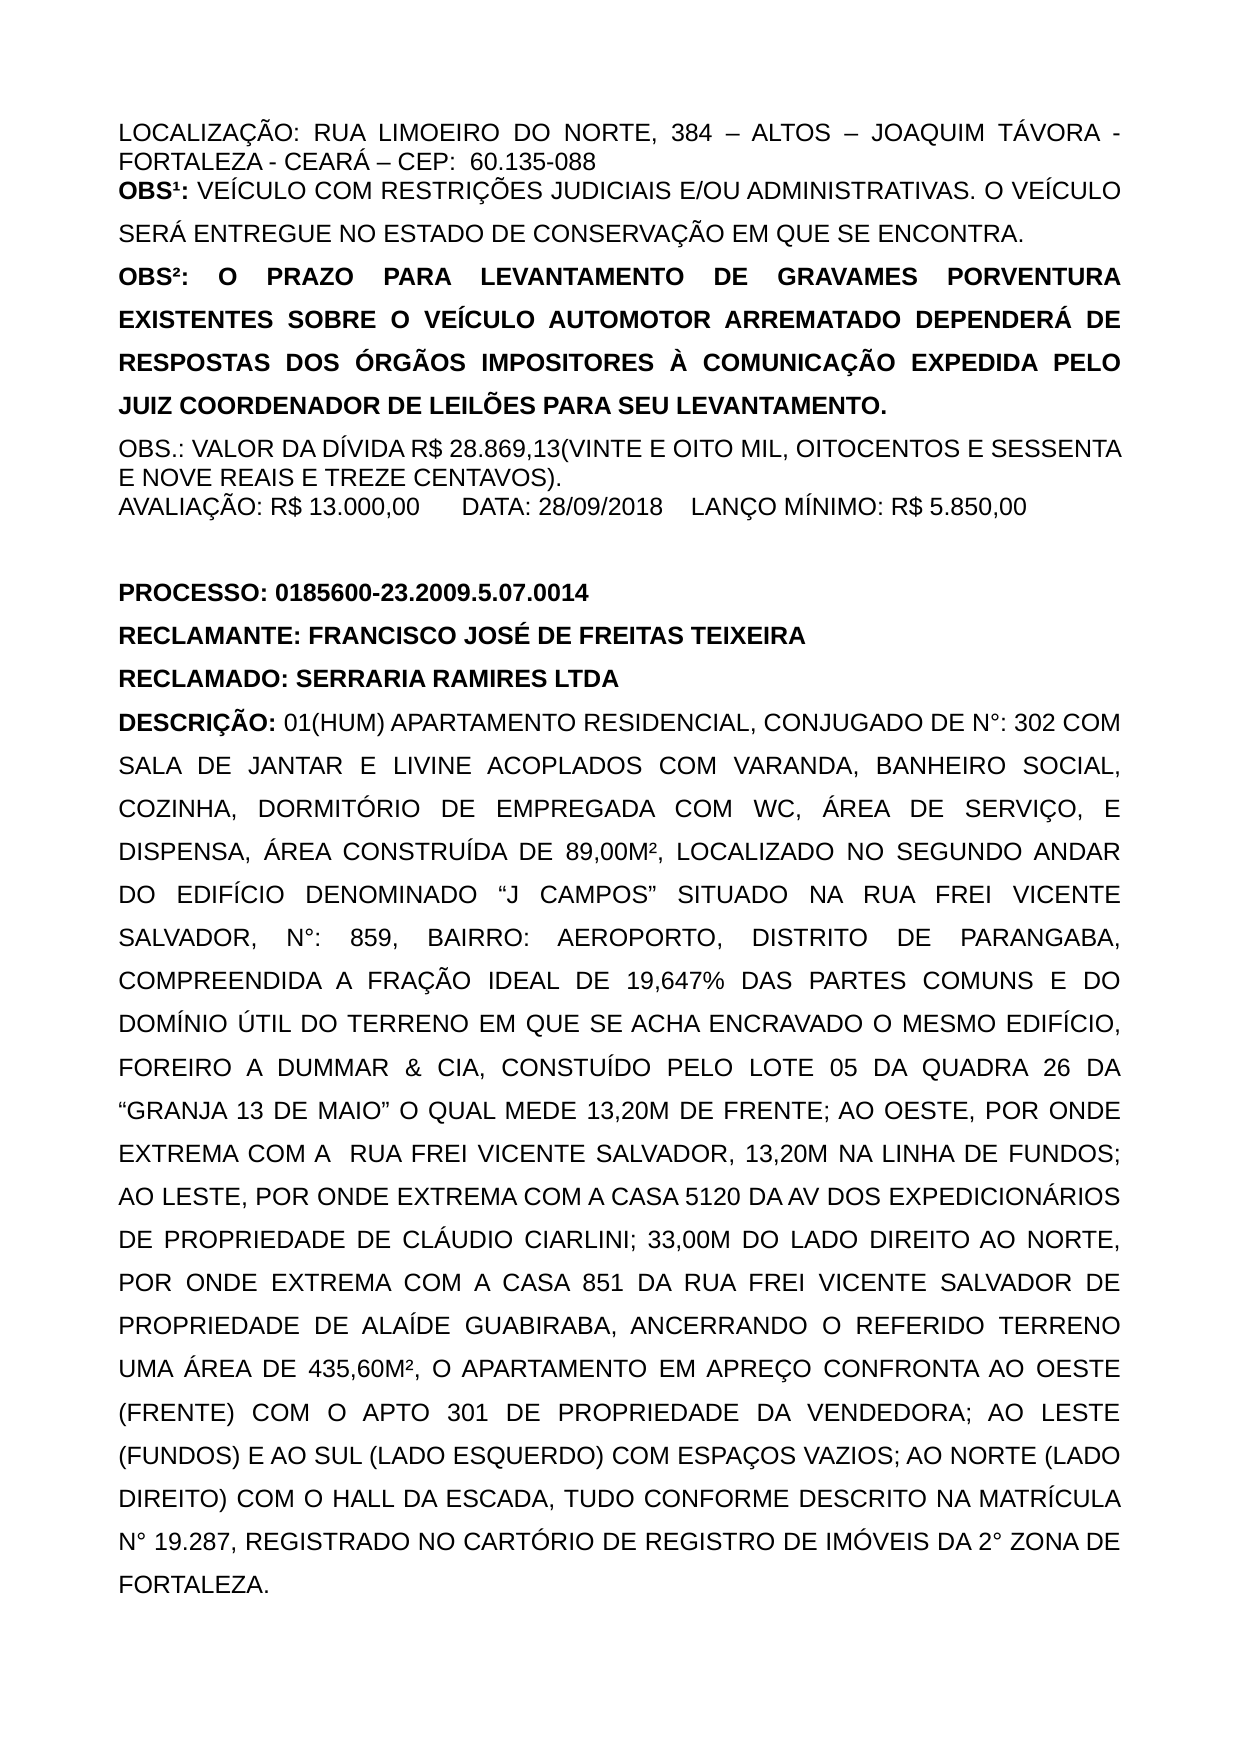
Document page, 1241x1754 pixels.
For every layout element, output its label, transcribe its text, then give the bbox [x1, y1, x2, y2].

text RECLAMADO: SERRARIA RAMIRES LTDA [118, 664, 1122, 693]
text LOCALIZAÇÃO: RUA LIMOEIRO DO NORTE, 384 – ALTOS – JOAQUIM TÁVORA - FORTALEZA - CEARÁ – CEP: 60.135-088 [118, 118, 1122, 176]
text OBS¹: VEÍCULO COM RESTRIÇÕES JUDICIAIS E/OU ADMINISTRATIVAS. O VEÍCULO SERÁ ENTREGUE NO ESTADO DE CONSERVAÇÃO EM QUE SE ENCONTRA. [118, 176, 1122, 247]
text PROCESSO: 0185600-23.2009.5.07.0014 [118, 578, 1122, 607]
text AVALIAÇÃO: R$ 13.000,00 DATA: 28/09/2018 LANÇO MÍNIMO: R$ 5.850,00 [118, 492, 1122, 521]
text OBS²: O PRAZO PARA LEVANTAMENTO DE GRAVAMES PORVENTURA EXISTENTES SOBRE O VEÍCULO AUTOMOTOR ARREMATADO DEPENDERÁ DE RESPOSTAS DOS ÓRGÃOS IMPOSITORES À COMUNICAÇÃO EXPEDIDA PELO JUIZ COORDENADOR DE LEILÕES PARA SEU LEVANTAMENTO. [118, 262, 1122, 420]
text RECLAMANTE: FRANCISCO JOSÉ DE FREITAS TEIXEIRA [118, 621, 1122, 650]
text DESCRIÇÃO: 01(HUM) APARTAMENTO RESIDENCIAL, CONJUGADO DE N°: 302 COM SALA DE JANTAR E LIVINE ACOPLADOS COM VARANDA, BANHEIRO SOCIAL, COZINHA, DORMITÓRIO DE EMPREGADA COM WC, ÁREA DE SERVIÇO, E DISPENSA, ÁREA CONSTRUÍDA DE 89,00M², LOCALIZADO NO SEGUNDO ANDAR DO EDIFÍCIO DENOMINADO “J CAMPOS” SITUADO NA RUA FREI VICENTE SALVADOR, N°: 859, BAIRRO: AEROPORTO, DISTRITO DE PARANGABA, COMPREENDIDA A FRAÇÃO IDEAL DE 19,647% DAS PARTES COMUNS E DO DOMÍNIO ÚTIL DO TERRENO EM QUE SE ACHA ENCRAVADO O MESMO EDIFÍCIO, FOREIRO A DUMMAR & CIA, CONSTUÍDO PELO LOTE 05 DA QUADRA 26 DA “GRANJA 13 DE MAIO” O QUAL MEDE 13,20M DE FRENTE; AO OESTE, POR ONDE EXTREMA COM A RUA FREI VICENTE SALVADOR, 13,20M NA LINHA DE FUNDOS; AO LESTE, POR ONDE EXTREMA COM A CASA 5120 DA AV DOS EXPEDICIONÁRIOS DE PROPRIEDADE DE CLÁUDIO CIARLINI; 33,00M DO LADO DIREITO AO NORTE, POR ONDE EXTREMA COM A CASA 851 DA RUA FREI VICENTE SALVADOR DE PROPRIEDADE DE ALAÍDE GUABIRABA, ANCERRANDO O REFERIDO TERRENO UMA ÁREA DE 435,60M², O APARTAMENTO EM APREÇO CONFRONTA AO OESTE (FRENTE) COM O APTO 301 DE PROPRIEDADE DA VENDEDORA; AO LESTE (FUNDOS) E AO SUL (LADO ESQUERDO) COM ESPAÇOS VAZIOS; AO NORTE (LADO DIREITO) COM O HALL DA ESCADA, TUDO CONFORME DESCRITO NA MATRÍCULA N° 19.287, REGISTRADO NO CARTÓRIO DE REGISTRO DE IMÓVEIS DA 2° ZONA DE FORTALEZA. [118, 707, 1122, 1599]
text OBS.: VALOR DA DÍVIDA R$ 28.869,13(VINTE E OITO MIL, OITOCENTOS E SESSENTA E NOVE REAIS E TREZE CENTAVOS). [118, 434, 1122, 492]
